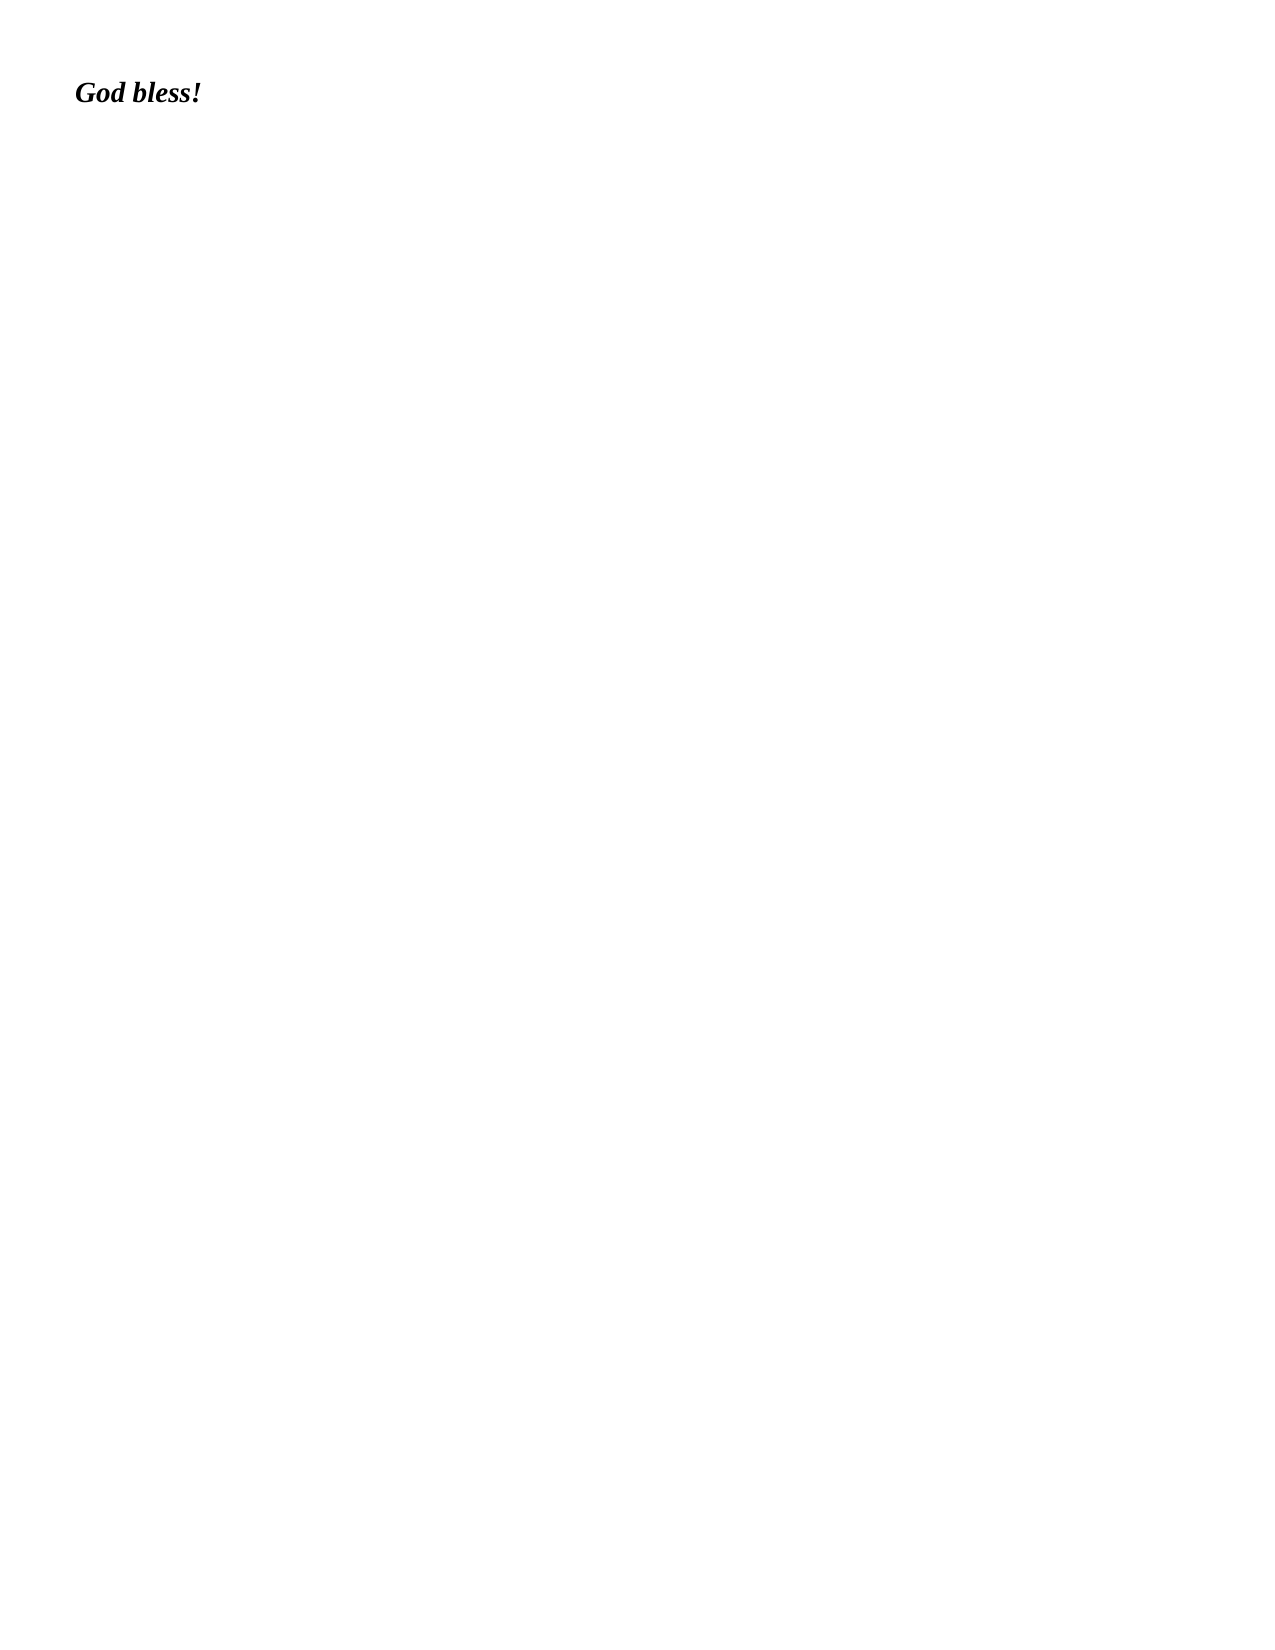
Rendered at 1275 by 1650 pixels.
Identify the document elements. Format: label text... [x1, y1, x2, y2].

text God bless! [75, 75, 1200, 108]
